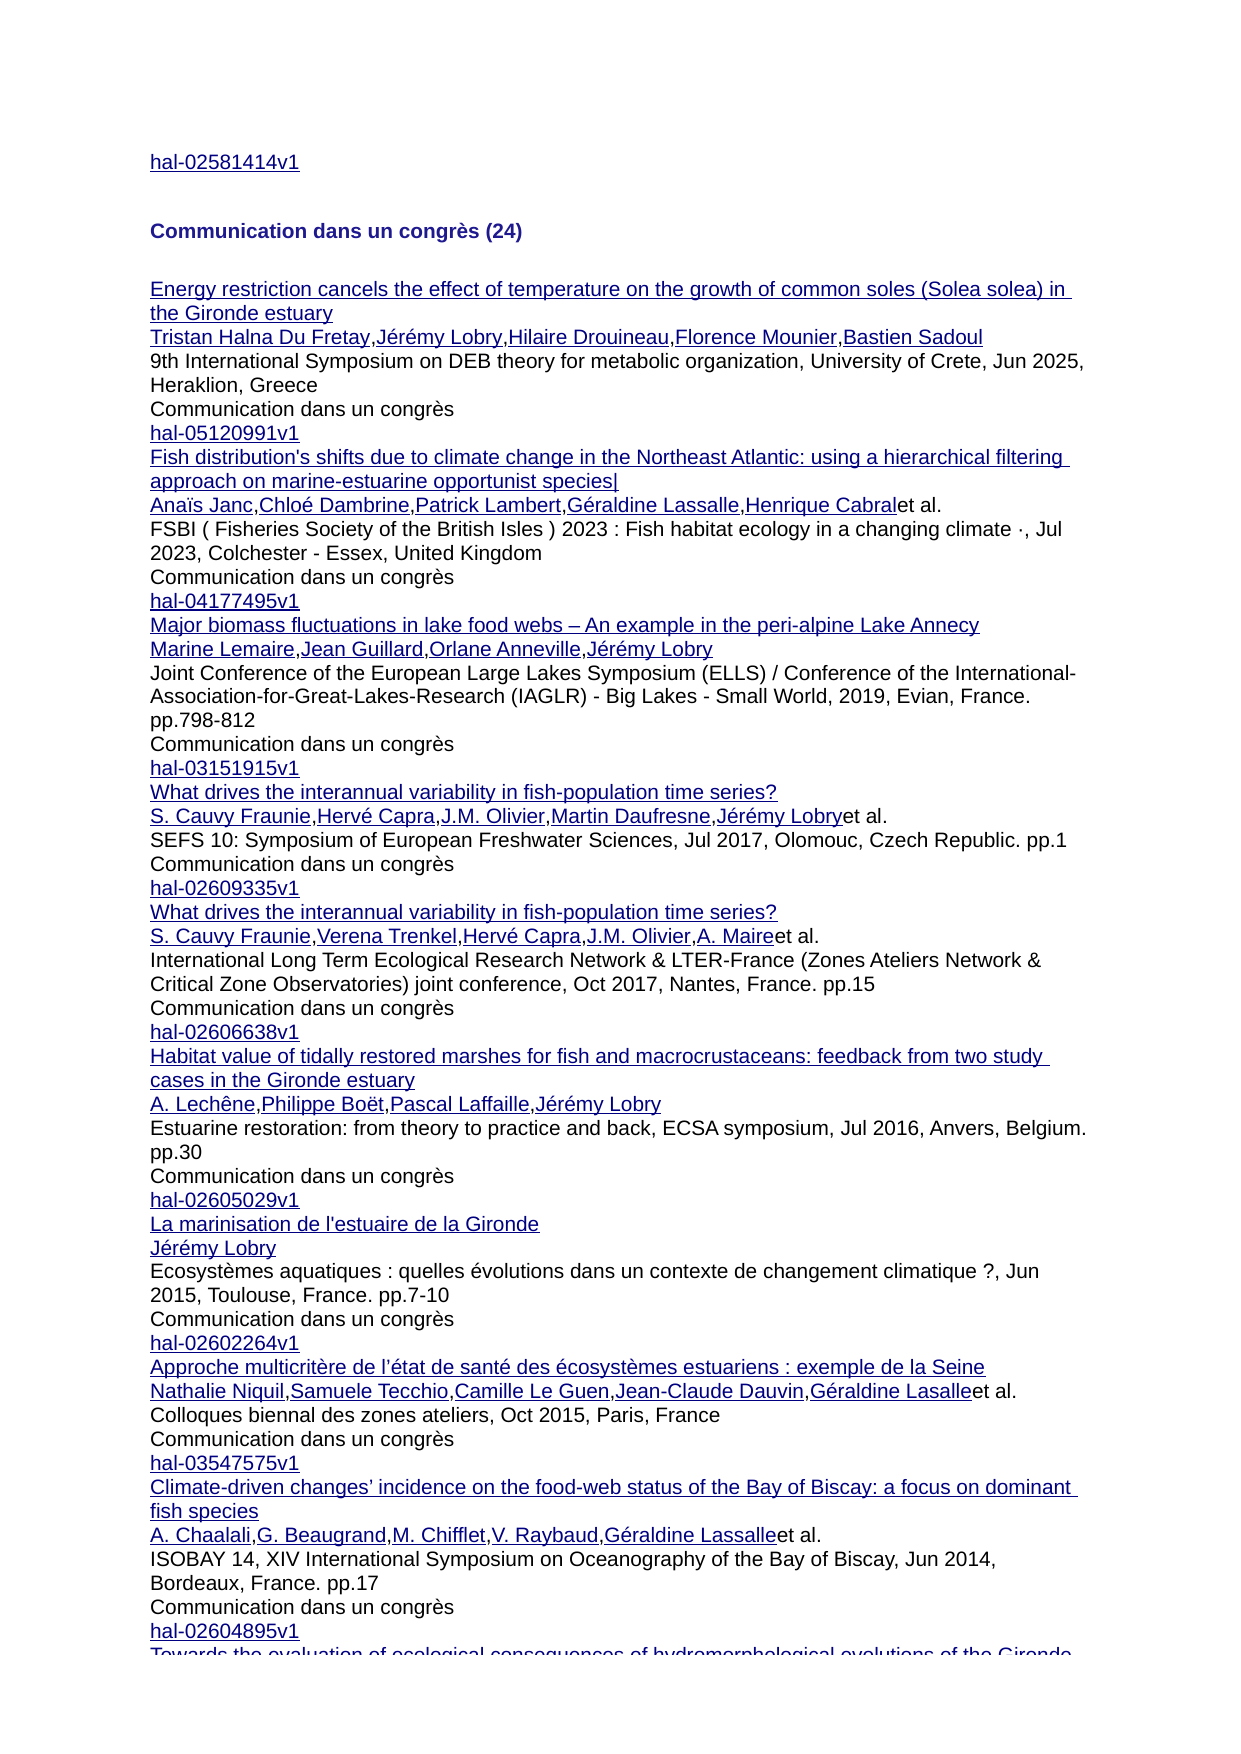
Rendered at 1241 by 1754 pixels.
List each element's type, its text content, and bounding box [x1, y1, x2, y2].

subtitle Communication dans un congrès (24) [150, 219, 1090, 243]
table_cell Fish distribution's shifts due to climate change in the Northeast Atlantic: using a hierarchical filtering approach on marine-estuarine opportunist species| Anaïs Janc,Chloé Dambrine,Patrick Lambert,Géraldine Lassalle,Henrique Cabralet al. FSBI ( Fisheries Society of the British Isles ) 2023 : Fish habitat ecology in a changing climate ·, Jul 2023, Colchester - Essex, United Kingdom Communication dans un congrès hal-04177495v1 [150, 445, 1090, 612]
table_cell La marinisation de l'estuaire de la Gironde Jérémy Lobry Ecosystèmes aquatiques : quelles évolutions dans un contexte de changement climatique ?, Jun 2015, Toulouse, France. pp.7-10 Communication dans un congrès hal-02602264v1 [150, 1211, 1090, 1355]
table_cell hal-02581414v1 [150, 150, 1090, 174]
table_cell What drives the interannual variability in fish-population time series? S. Cauvy Fraunie,Hervé Capra,J.M. Olivier,Martin Daufresne,Jérémy Lobryet al. SEFS 10: Symposium of European Freshwater Sciences, Jul 2017, Olomouc, Czech Republic. pp.1 Communication dans un congrès hal-02609335v1 [150, 780, 1090, 900]
table_cell Approche multicritère de l’état de santé des écosystèmes estuariens : exemple de la Seine Nathalie Niquil,Samuele Tecchio,Camille Le Guen,Jean-Claude Dauvin,Géraldine Lasalleet al. Colloques biennal des zones ateliers, Oct 2015, Paris, France Communication dans un congrès hal-03547575v1 [150, 1355, 1090, 1475]
table_cell Habitat value of tidally restored marshes for fish and macrocrustaceans: feedback from two study cases in the Gironde estuary A. Lechêne,Philippe Boët,Pascal Laffaille,Jérémy Lobry Estuarine restoration: from theory to practice and back, ECSA symposium, Jul 2016, Anvers, Belgium. pp.30 Communication dans un congrès hal-02605029v1 [150, 1044, 1090, 1211]
table_header Energy restriction cancels the effect of temperature on the growth of common soles (Solea solea) in the Gironde estuary Tristan Halna Du Fretay,Jérémy Lobry,Hilaire Drouineau,Florence Mounier,Bastien Sadoul 9th International Symposium on DEB theory for metabolic organization, University of Crete, Jun 2025, Heraklion, Greece Communication dans un congrès hal-05120991v1 [150, 277, 1090, 445]
table_cell Climate-driven changes’ incidence on the food-web status of the Bay of Biscay: a focus on dominant fish species A. Chaalali,G. Beaugrand,M. Chifflet,V. Raybaud,Géraldine Lassalleet al. ISOBAY 14, XIV International Symposium on Oceanography of the Bay of Biscay, Jun 2014, Bordeaux, France. pp.17 Communication dans un congrès hal-02604895v1 [150, 1475, 1090, 1643]
table_cell Towards the evaluation of ecological consequences of hydromorphological evolutions of the Gironde estuary: A preliminary approach combining GIS and hydrodynamics modelling F. Fauvel,A. Just,V. Marieu,A. Sottolichio,Jérémy Lobry ECSA 50, Jun 2012, Venise, Italy. pp.14 Communication dans un congrès hal-02597280v1 [150, 1643, 1090, 1655]
table_cell What drives the interannual variability in fish-population time series? S. Cauvy Fraunie,Verena Trenkel,Hervé Capra,J.M. Olivier,A. Maireet al. International Long Term Ecological Research Network & LTER-France (Zones Ateliers Network & Critical Zone Observatories) joint conference, Oct 2017, Nantes, France. pp.15 Communication dans un congrès hal-02606638v1 [150, 900, 1090, 1044]
table_cell Major biomass fluctuations in lake food webs – An example in the peri-alpine Lake Annecy Marine Lemaire,Jean Guillard,Orlane Anneville,Jérémy Lobry Joint Conference of the European Large Lakes Symposium (ELLS) / Conference of the International-Association-for-Great-Lakes-Research (IAGLR) - Big Lakes - Small World, 2019, Evian, France. pp.798-812 Communication dans un congrès hal-03151915v1 [150, 613, 1090, 780]
